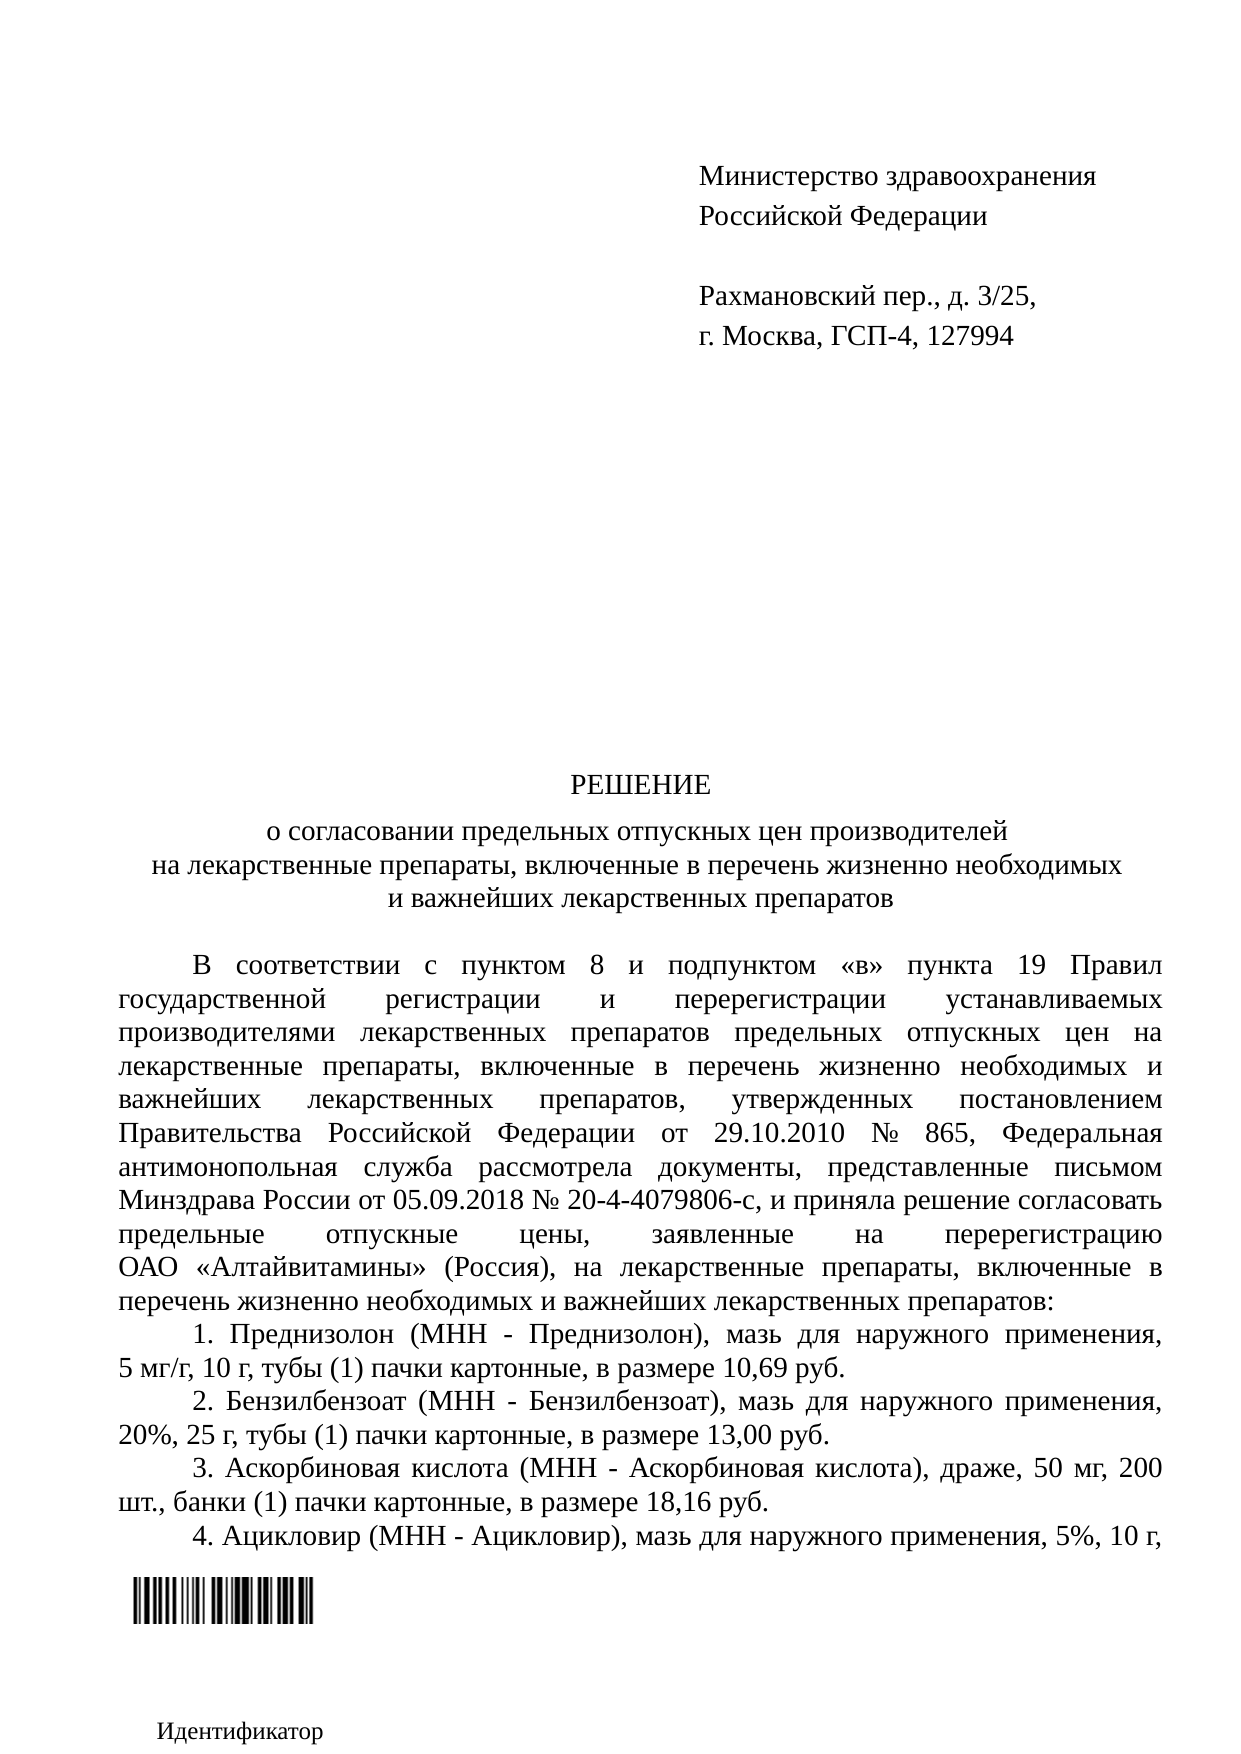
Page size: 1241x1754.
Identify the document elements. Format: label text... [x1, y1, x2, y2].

text 2. Бензилбензоат (МНН - Бензилбензоат), мазь для наружного применения, 20%, 25 г, тубы (1) пачки картонные, в размере 13,00 руб. [118, 1383, 1163, 1451]
text В соответствии с пунктом 8 и подпунктом «в» пункта 19 Правил государственной регистрации и перерегистрации устанавливаемых производителями лекарственных препаратов предельных отпускных цен на лекарственные препараты, включенные в перечень жизненно необходимых и важнейших лекарственных препаратов, утвержденных постановлением Правительства Российской Федерации от 29.10.2010 № 865, Федеральная антимонопольная служба рассмотрела документы, представленные письмом Минздрава России от 05.09.2018 № 20-4-4079806-с, и приняла решение согласовать предельные отпускные цены, заявленные на перерегистрацию ОАО «Алтайвитамины» (Россия), на лекарственные препараты, включенные в перечень жизненно необходимых и важнейших лекарственных препаратов: [118, 947, 1163, 1316]
picture [118, 1577, 331, 1624]
text на лекарственные препараты, включенные в перечень жизненно необходимых [118, 847, 1163, 880]
text 4. Ацикловир (МНН - Ацикловир), мазь для наружного применения, 5%, 10 г, [118, 1518, 1163, 1551]
text 3. Аскорбиновая кислота (МНН - Аскорбиновая кислота), драже, 50 мг, 200 шт., банки (1) пачки картонные, в размере 18,16 руб. [118, 1451, 1163, 1518]
text Министерство здравоохранения [699, 162, 1163, 192]
text Российской Федерации [699, 202, 1163, 231]
text о согласовании предельных отпускных цен производителей [118, 813, 1163, 847]
text г. Москва, ГСП-4, 127994 [699, 322, 1163, 351]
text 1. Преднизолон (МНН - Преднизолон), мазь для наружного применения, 5 мг/г, 10 г, тубы (1) пачки картонные, в размере 10,69 руб. [118, 1316, 1163, 1383]
text Рахмановский пер., д. 3/25, [699, 282, 1163, 311]
text РЕШЕНИЕ [118, 767, 1163, 801]
text и важнейших лекарственных препаратов [118, 880, 1163, 914]
